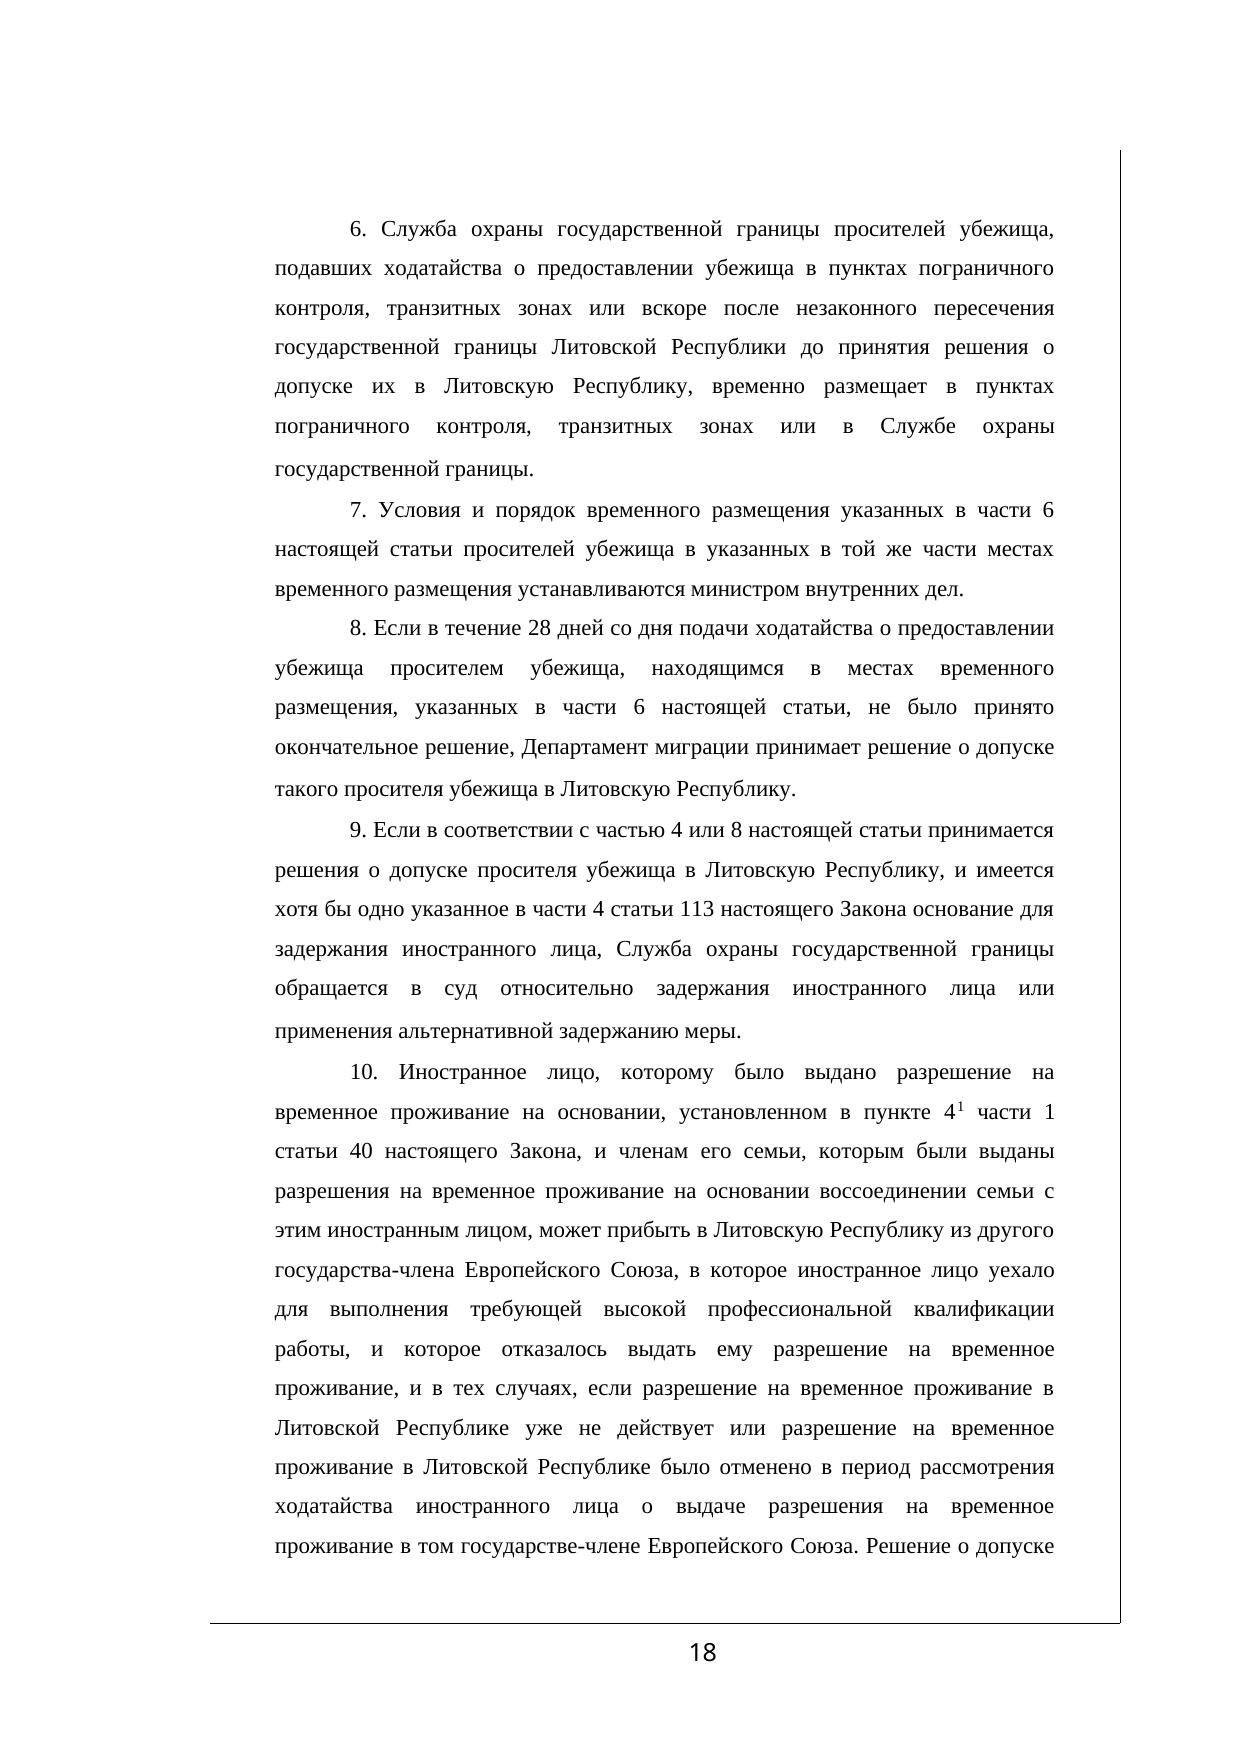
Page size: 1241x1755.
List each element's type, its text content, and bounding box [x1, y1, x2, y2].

text 6. Служба охраны государственной границы просителей убежища, подавших ходатайства о предоставлении убежища в пунктах пограничного контроля, транзитных зонах или вскоре после незаконного пересечения государственной границы Литовской Республики до принятия решения о допуске их в Литовскую Республику, временно размещает в пунктах пограничного контроля, транзитных зонах или в Службе охраны государственной границы. [210, 150, 1120, 431]
text 8. Если в течение 28 дней со дня подачи ходатайства о предоставлении убежища просителем убежища, находящимся в местах временного размещения, указанных в части 6 настоящей статьи, не было принято окончательное решение, Департамент миграции принимает решение о допуске такого просителя убежища в Литовскую Республику. [210, 550, 1120, 752]
text 9. Если в соответствии с частью 4 или 8 настоящей статьи принимается решения о допуске просителя убежища в Литовскую Республику, и имеется хотя бы одно указанное в части 4 статьи 113 настоящего Закона основание для задержания иностранного лица, Служба охраны государственной границы обращается в суд относительно задержания иностранного лица или применения альтернативной задержанию меры. [210, 752, 1120, 994]
text 7. Условия и порядок временного размещения указанных в части 6 настоящей статьи просителей убежища в указанных в той же части местах временного размещения устанавливаются министром внутренних дел. [210, 431, 1120, 550]
text 10. Иностранное лицо, которому было выдано разрешение на временное проживание на основании, установленном в пункте 41 части 1 статьи 40 настоящего Закона, и членам его семьи, которым были выданы разрешения на временное проживание на основании воссоединении семьи с этим иностранным лицом, может прибыть в Литовскую Республику из другого государства-члена Европейского Союза, в которое иностранное лицо уехало для выполнения требующей высокой профессиональной квалификации работы, и которое отказалось выдать ему разрешение на временное проживание, и в тех случаях, если разрешение на временное проживание в Литовской Республике уже не действует или разрешение на временное проживание в Литовской Республике было отменено в период рассмотрения ходатайства иностранного лица о выдаче разрешения на временное проживание в том государстве-члене Европейского Союза. Решение о допуске этих иностранных лиц в Литовскую Республику принимает Департамент миграции, после получения ходатайства от другого государств а-члена Европейского Союза, которое отказало в выдаче иностранному лицу разрешения на временное проживание. Правовое положение этих иностранных лиц в Литовской Республике устанавливает настоящий Закон. [210, 994, 1120, 1623]
